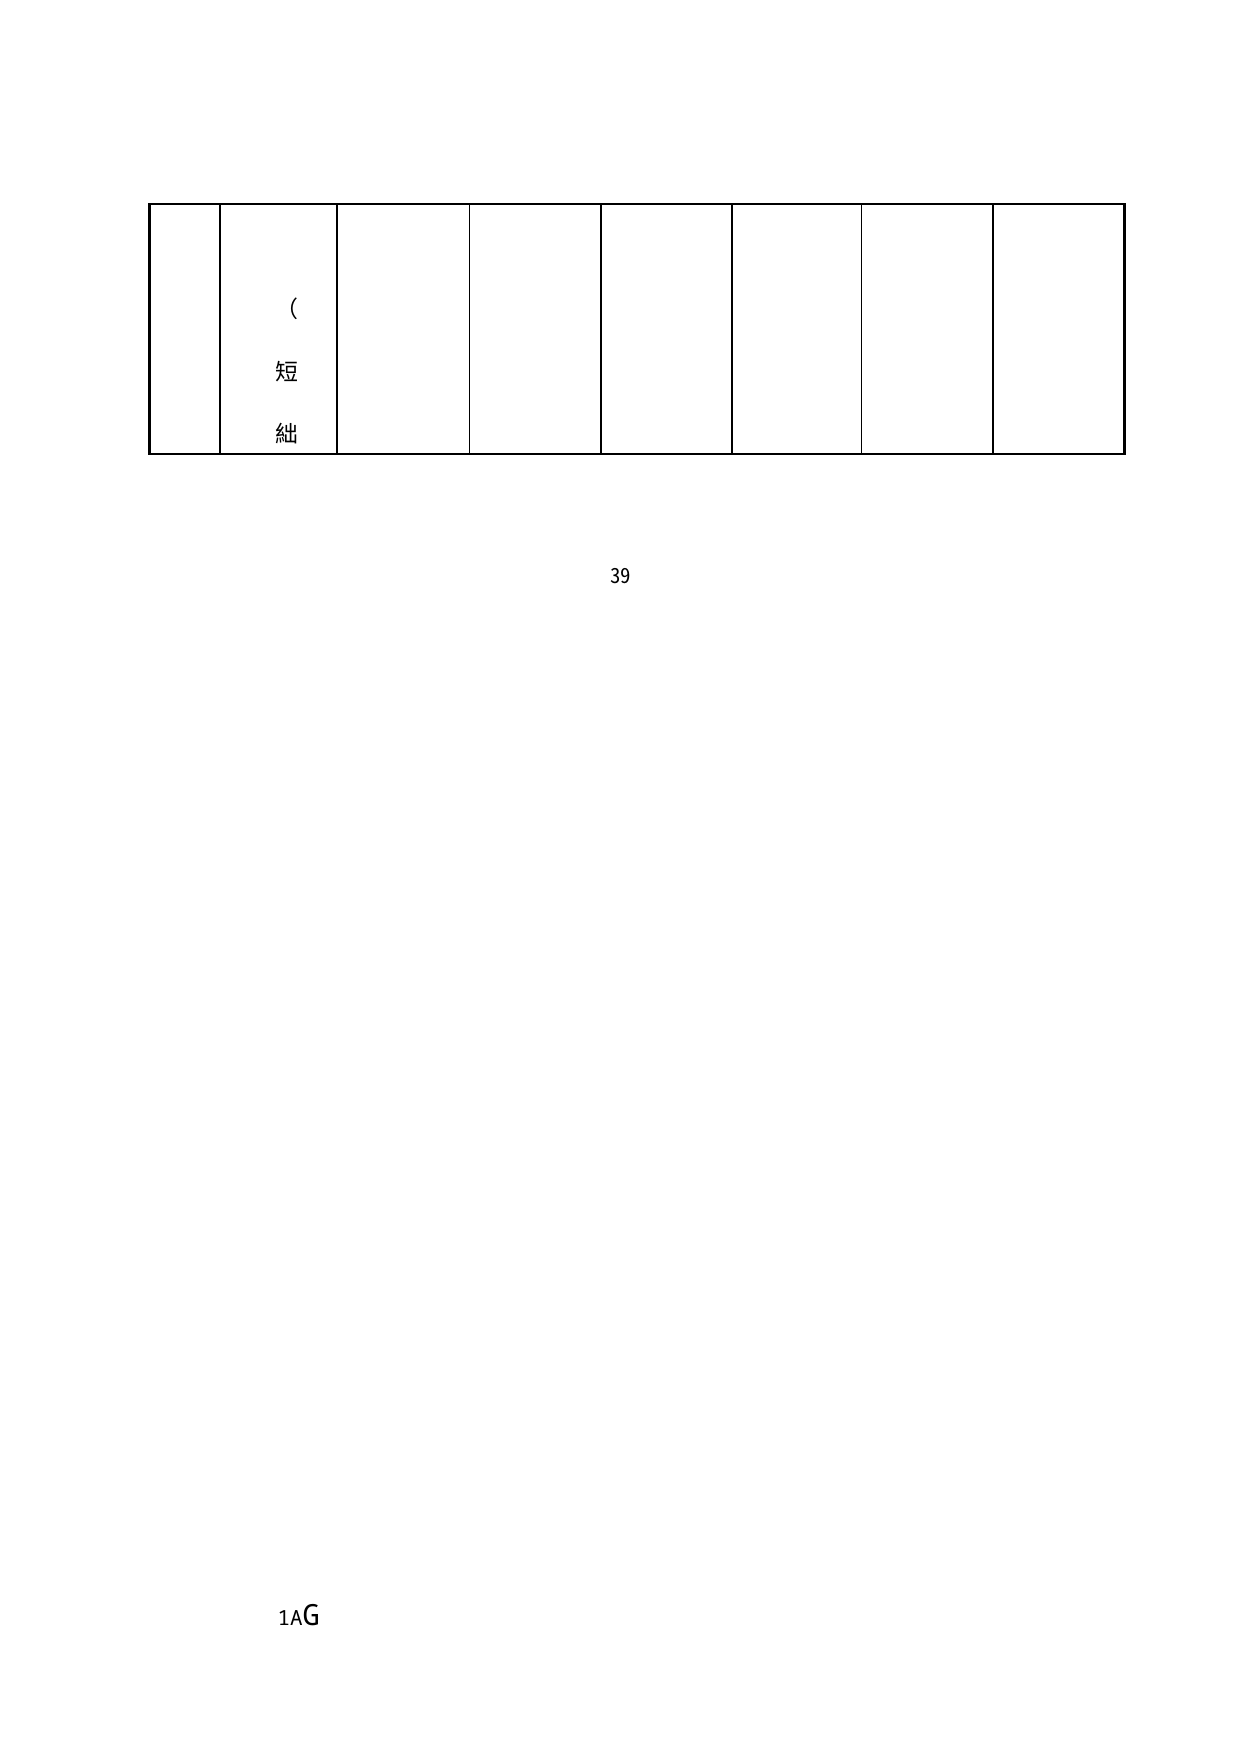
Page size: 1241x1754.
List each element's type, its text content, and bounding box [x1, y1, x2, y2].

table_cell [338, 205, 469, 453]
table_cell [470, 205, 600, 453]
table_cell （短絀 [221, 205, 336, 453]
table_cell [994, 205, 1123, 453]
table_cell [733, 205, 861, 453]
table_cell [862, 205, 992, 453]
table_cell [602, 205, 731, 453]
table_cell [151, 205, 219, 453]
